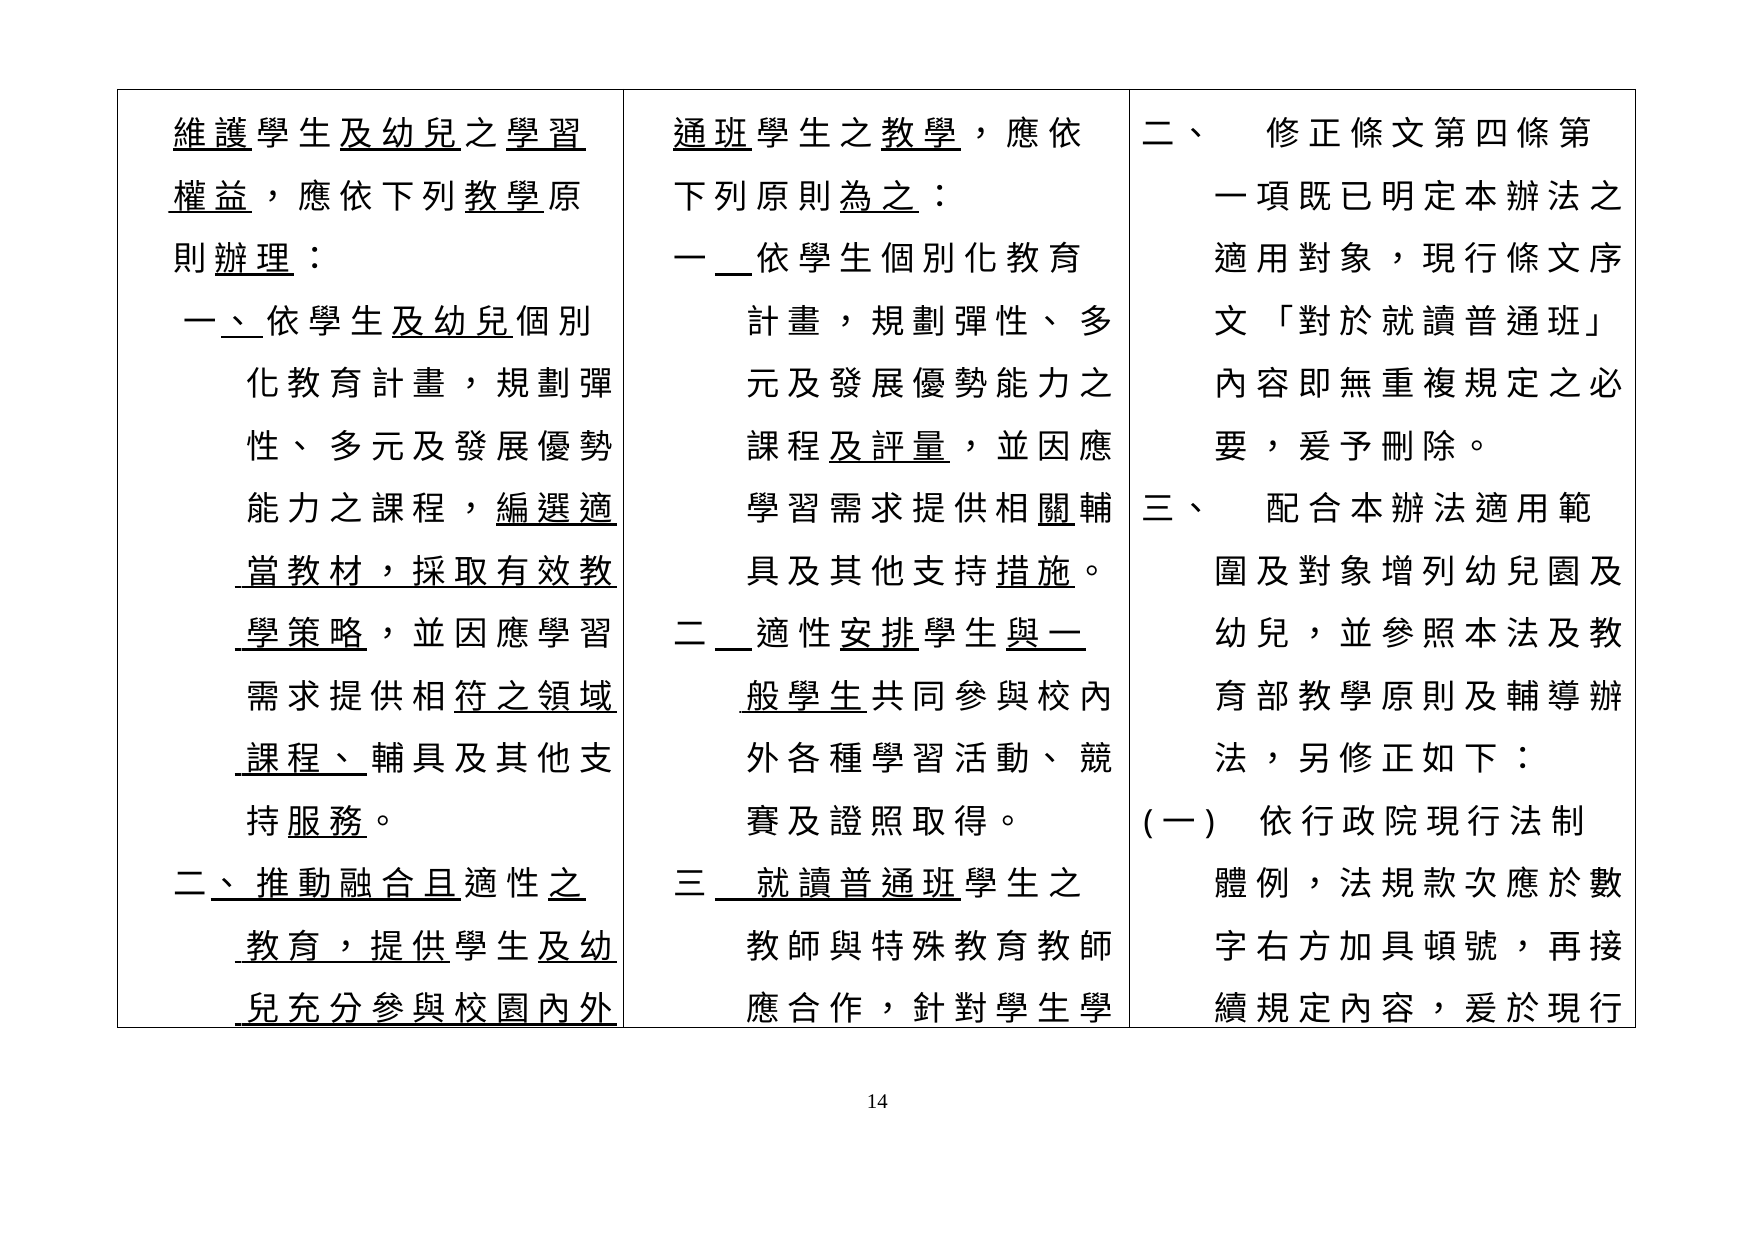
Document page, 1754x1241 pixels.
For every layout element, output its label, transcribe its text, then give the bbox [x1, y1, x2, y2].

table_cell 維護學生及幼兒之學習權益，應依下列教學原則辦理： 一、依學生及幼兒個別化教育計畫，規劃彈性、多元及發展優勢能力之課程，編選適當教材，採取有效教學策略，並因應學習需求提供相符之領域課程、輔具及其他支持服務。 二、推動融合且適性之教育，提供學生及幼兒充分參與校園內外 [118, 90, 623, 1027]
table_cell 通班學生之教學，應依下列原則為之： 一 依學生個別化教育計畫，規劃彈性、多元及發展優勢能力之課程及評量，並因應學習需求提供相關輔具及其他支持措施。 二 適性安排學生與一般學生共同參與校內外各種學習活動、競賽及證照取得。 三 就讀普通班學生之教師與特殊教育教師應合作，針對學生學 [624, 90, 1129, 1027]
table_cell 二、 修正條文第四條第一項既已明定本辦法之適用對象，現行條文序文「對於就讀普通班」內容即無重複規定之必要，爰予刪除。 三、 配合本辦法適用範圍及對象增列幼兒園及幼兒，並參照本法及教育部教學原則及輔導辦法，另修正如下： (一) 依行政院現行法制體例，法規款次應於數字右方加具頓號，再接續規定內容，爰於現行 [1130, 90, 1635, 1027]
